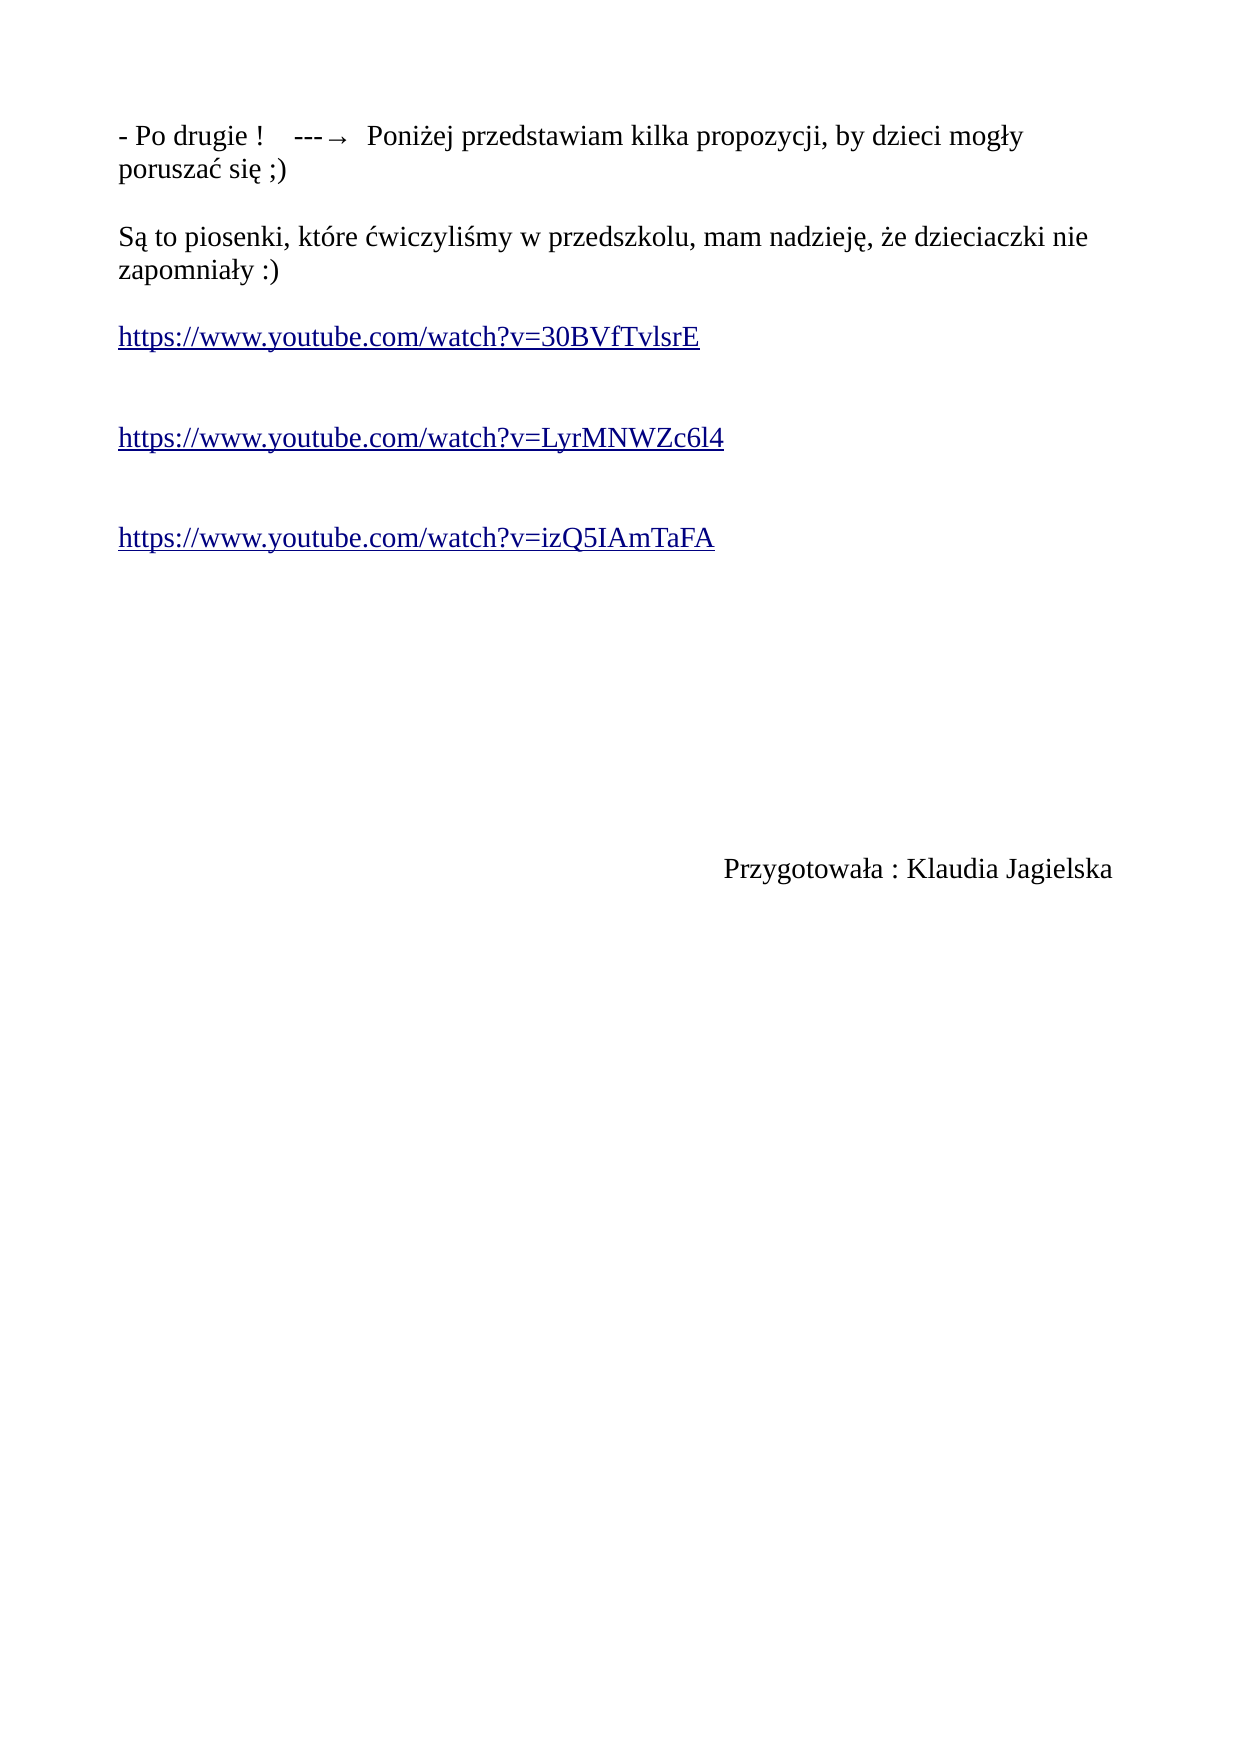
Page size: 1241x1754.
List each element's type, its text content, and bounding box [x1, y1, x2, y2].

text - Po drugie ! ---→ Poniżej przedstawiam kilka propozycji, by dzieci mogły poruszać się ;) [118, 118, 1122, 185]
text https://www.youtube.com/watch?v=izQ5IAmTaFA [118, 521, 1122, 554]
text Przygotowała : Klaudia Jagielska [118, 851, 1122, 885]
text https://www.youtube.com/watch?v=LyrMNWZc6l4 [118, 420, 1122, 453]
text https://www.youtube.com/watch?v=30BVfTvlsrE [118, 319, 1122, 353]
text Są to piosenki, które ćwiczyliśmy w przedszkolu, mam nadzieję, że dzieciaczki nie zapomniały :) [118, 219, 1122, 286]
